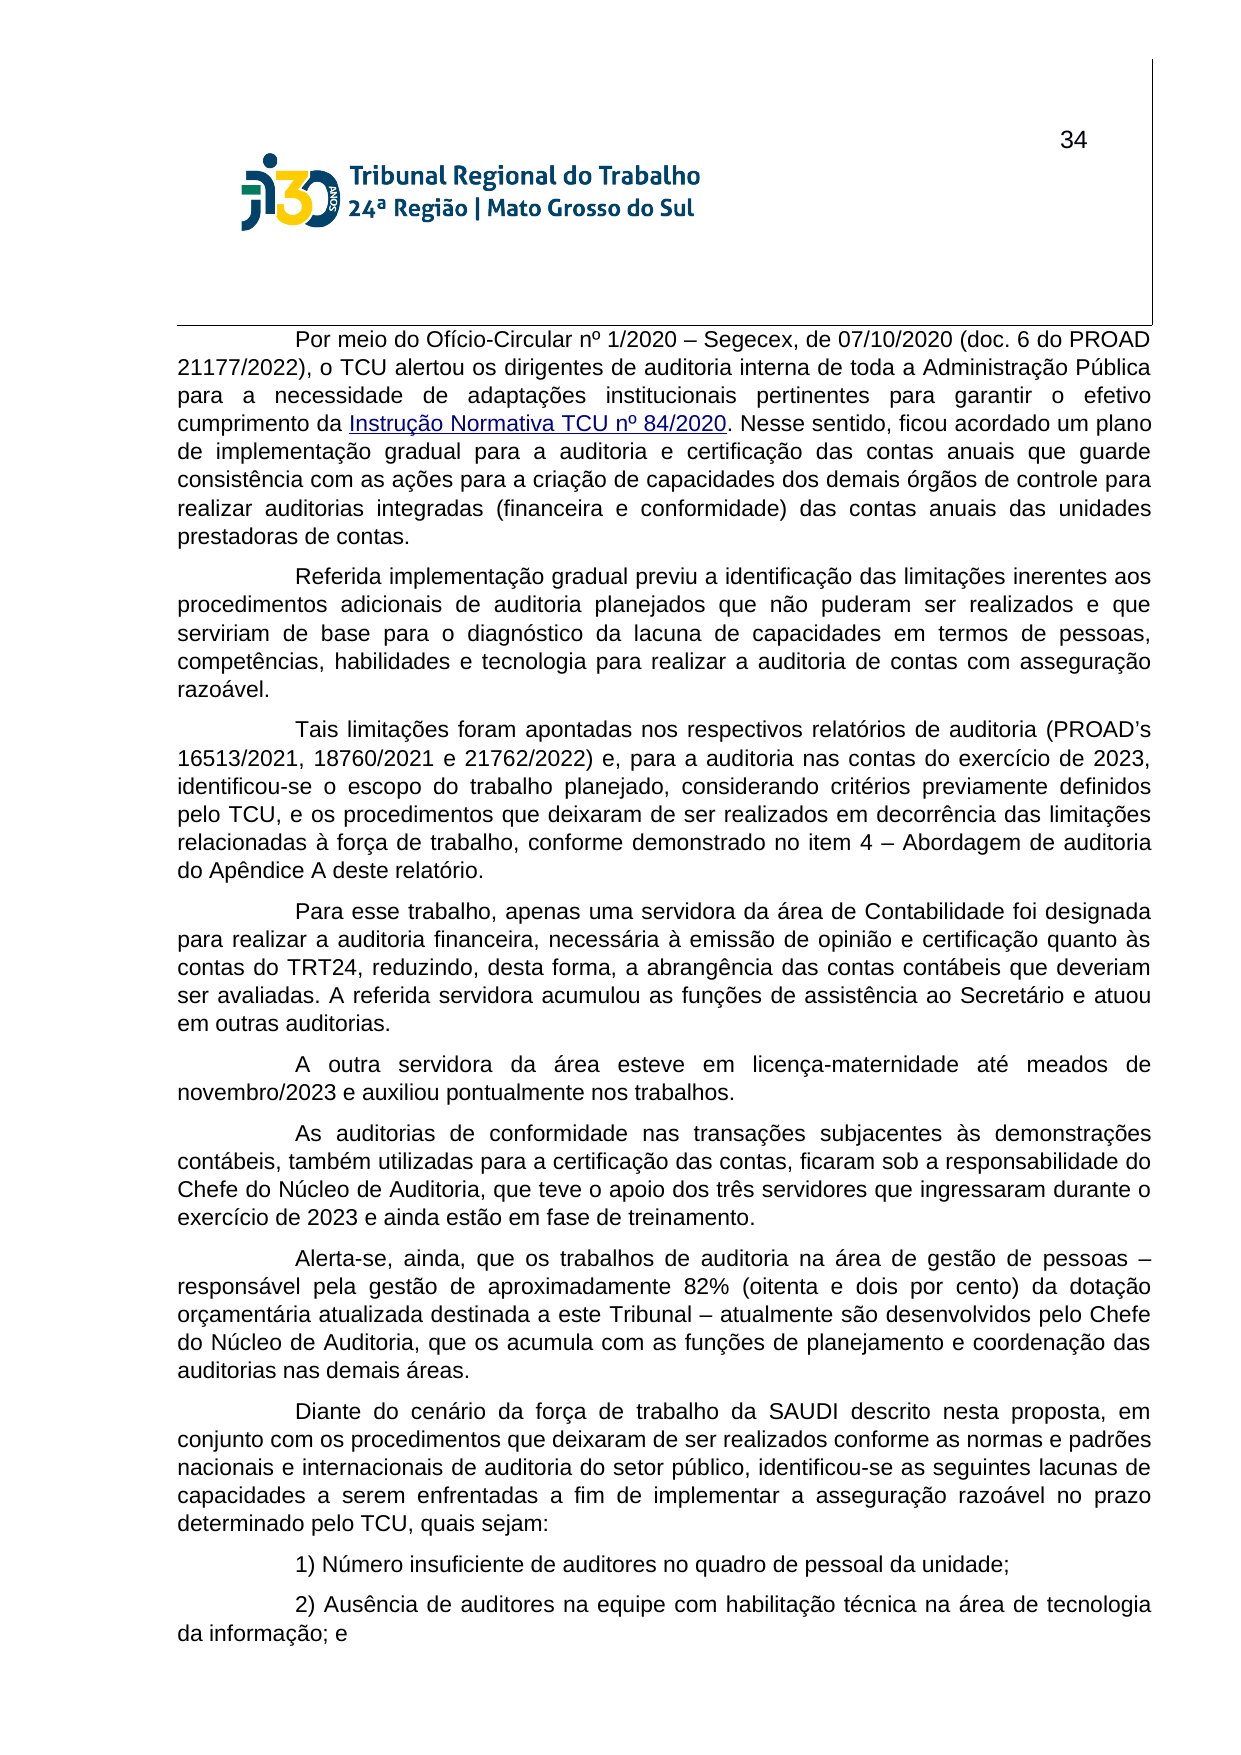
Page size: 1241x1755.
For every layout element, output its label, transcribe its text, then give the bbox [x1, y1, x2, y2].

subtitle Tais limitações foram apontadas nos respectivos relatórios de auditoria (PROAD’s 16513/2021, 18760/2021 e 21762/2022) e, para a auditoria nas contas do exercício de 2023, identificou-se o escopo do trabalho planejado, considerando critérios previamente definidos pelo TCU, e os procedimentos que deixaram de ser realizados em decorrência das limitações relacionadas à força de trabalho, conforme demonstrado no item 4 – Abordagem de auditoria do Apêndice A deste relatório. [177, 715, 1152, 883]
subtitle As auditorias de conformidade nas transações subjacentes às demonstrações contábeis, também utilizadas para a certificação das contas, ficaram sob a responsabilidade do Chefe do Núcleo de Auditoria, que teve o apoio dos três servidores que ingressaram durante o exercício de 2023 e ainda estão em fase de treinamento. [177, 1118, 1152, 1230]
subtitle Alerta-se, ainda, que os trabalhos de auditoria na área de gestão de pessoas – responsável pela gestão de aproximadamente 82% (oitenta e dois por cento) da dotação orçamentária atualizada destinada a este Tribunal – atualmente são desenvolvidos pelo Chefe do Núcleo de Auditoria, que os acumula com as funções de planejamento e coordenação das auditorias nas demais áreas. [177, 1243, 1152, 1383]
subtitle 1) Número insuficiente de auditores no quadro de pessoal da unidade; [177, 1550, 1152, 1577]
subtitle Por meio do Ofício-Circular nº 1/2020 – Segecex, de 07/10/2020 (doc. 6 do PROAD 21177/2022), o TCU alertou os dirigentes de auditoria interna de toda a Administração Pública para a necessidade de adaptações institucionais pertinentes para garantir o efetivo cumprimento da Instrução Normativa TCU nº 84/2020. Nesse sentido, ficou acordado um plano de implementação gradual para a auditoria e certificação das contas anuais que guarde consistência com as ações para a criação de capacidades dos demais órgãos de controle para realizar auditorias integradas (financeira e conformidade) das contas anuais das unidades prestadoras de contas. [177, 325, 1152, 549]
subtitle Diante do cenário da força de trabalho da SAUDI descrito nesta proposta, em conjunto com os procedimentos que deixaram de ser realizados conforme as normas e padrões nacionais e internacionais de auditoria do setor público, identificou-se as seguintes lacunas de capacidades a serem enfrentadas a fim de implementar a asseguração razoável no prazo determinado pelo TCU, quais sejam: [177, 1397, 1152, 1536]
subtitle A outra servidora da área esteve em licença-maternidade até meados de novembro/2023 e auxiliou pontualmente nos trabalhos. [177, 1050, 1152, 1105]
subtitle Referida implementação gradual previu a identificação das limitações inerentes aos procedimentos adicionais de auditoria planejados que não puderam ser realizados e que serviriam de base para o diagnóstico da lacuna de capacidades em termos de pessoas, competências, habilidades e tecnologia para realizar a auditoria de contas com asseguração razoável. [177, 562, 1152, 702]
subtitle 2) Ausência de auditores na equipe com habilitação técnica na área de tecnologia da informação; e [177, 1590, 1152, 1646]
subtitle Para esse trabalho, apenas uma servidora da área de Contabilidade foi designada para realizar a auditoria financeira, necessária à emissão de opinião e certificação quanto às contas do TRT24, reduzindo, desta forma, a abrangência das contas contábeis que deveriam ser avaliadas. A referida servidora acumulou as funções de assistência ao Secretário e atuou em outras auditorias. [177, 897, 1152, 1036]
